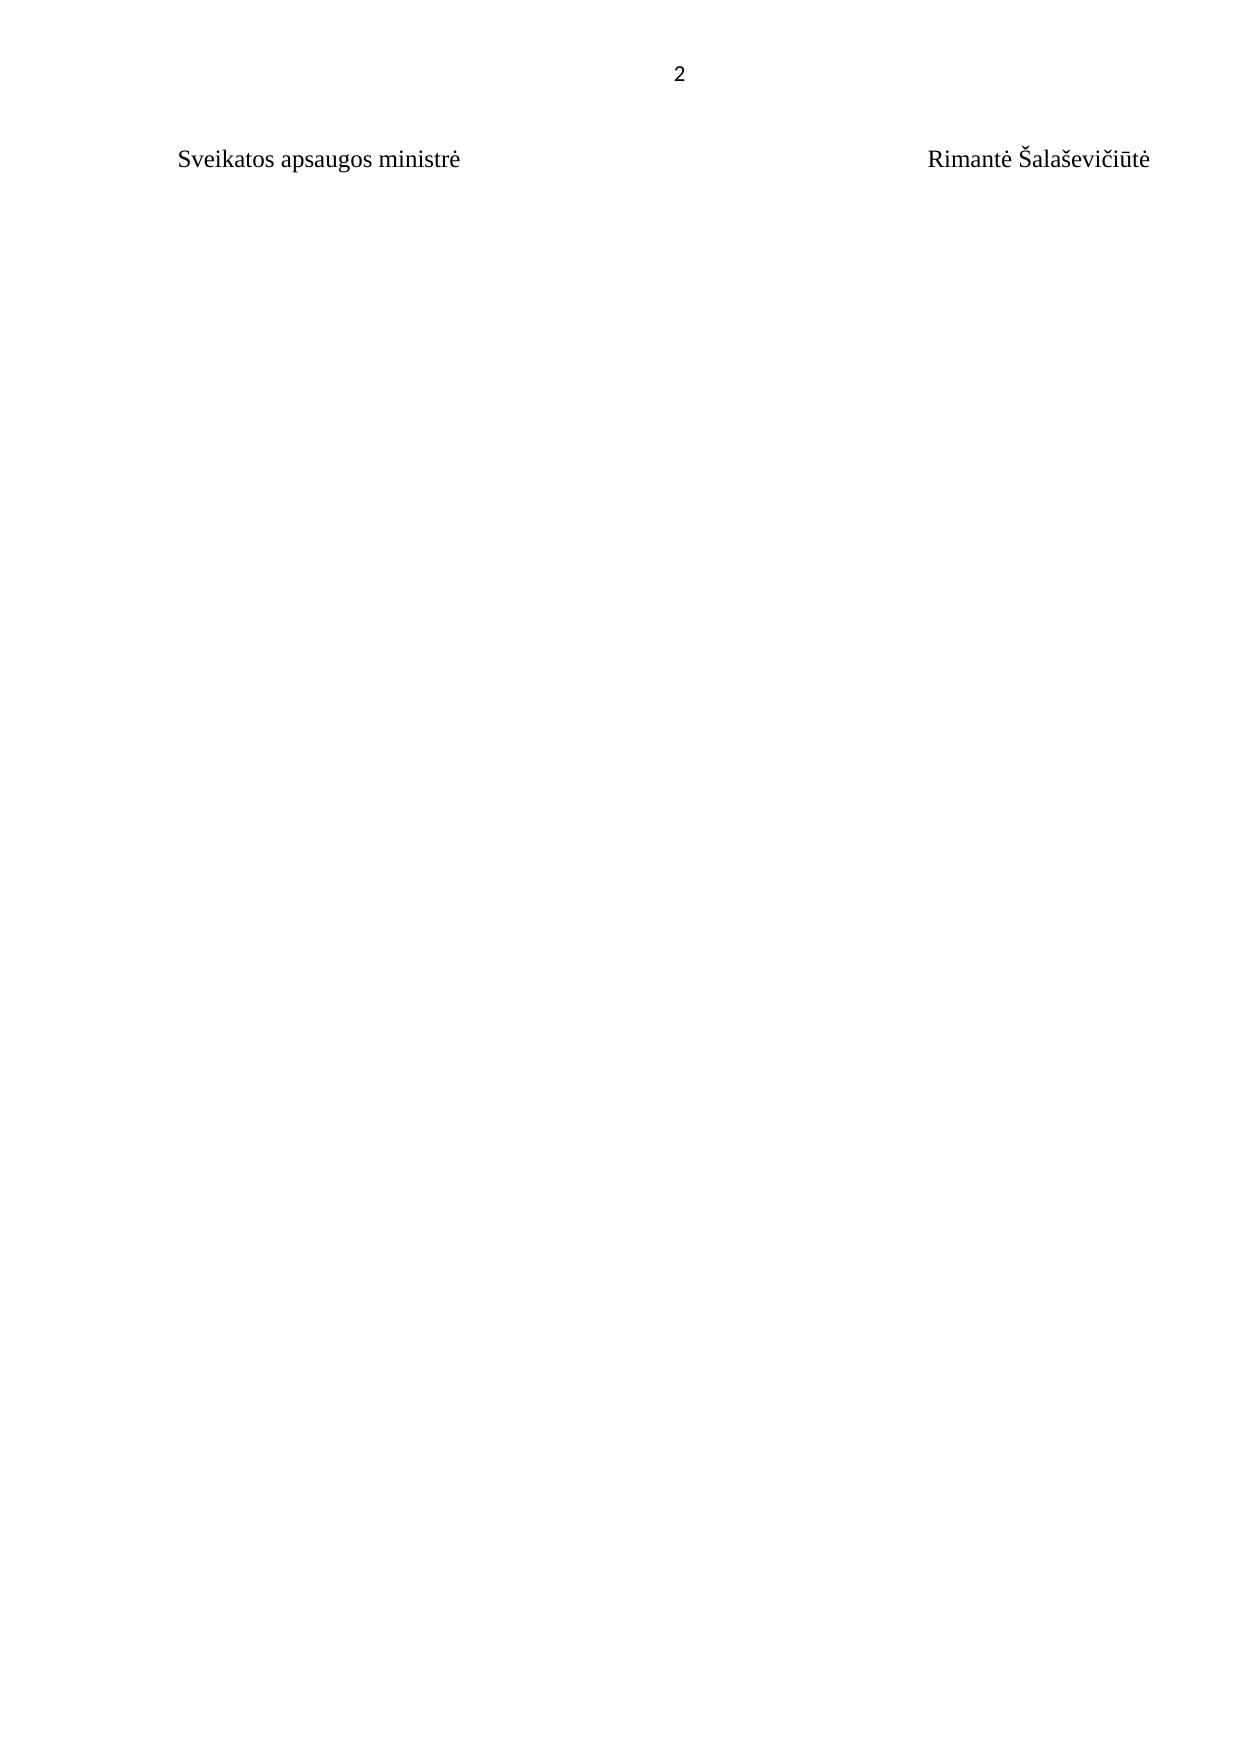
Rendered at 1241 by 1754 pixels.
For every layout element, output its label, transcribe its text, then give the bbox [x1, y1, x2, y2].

text Sveikatos apsaugos ministrė Rimantė Šalaševičiūtė [177, 144, 1181, 173]
